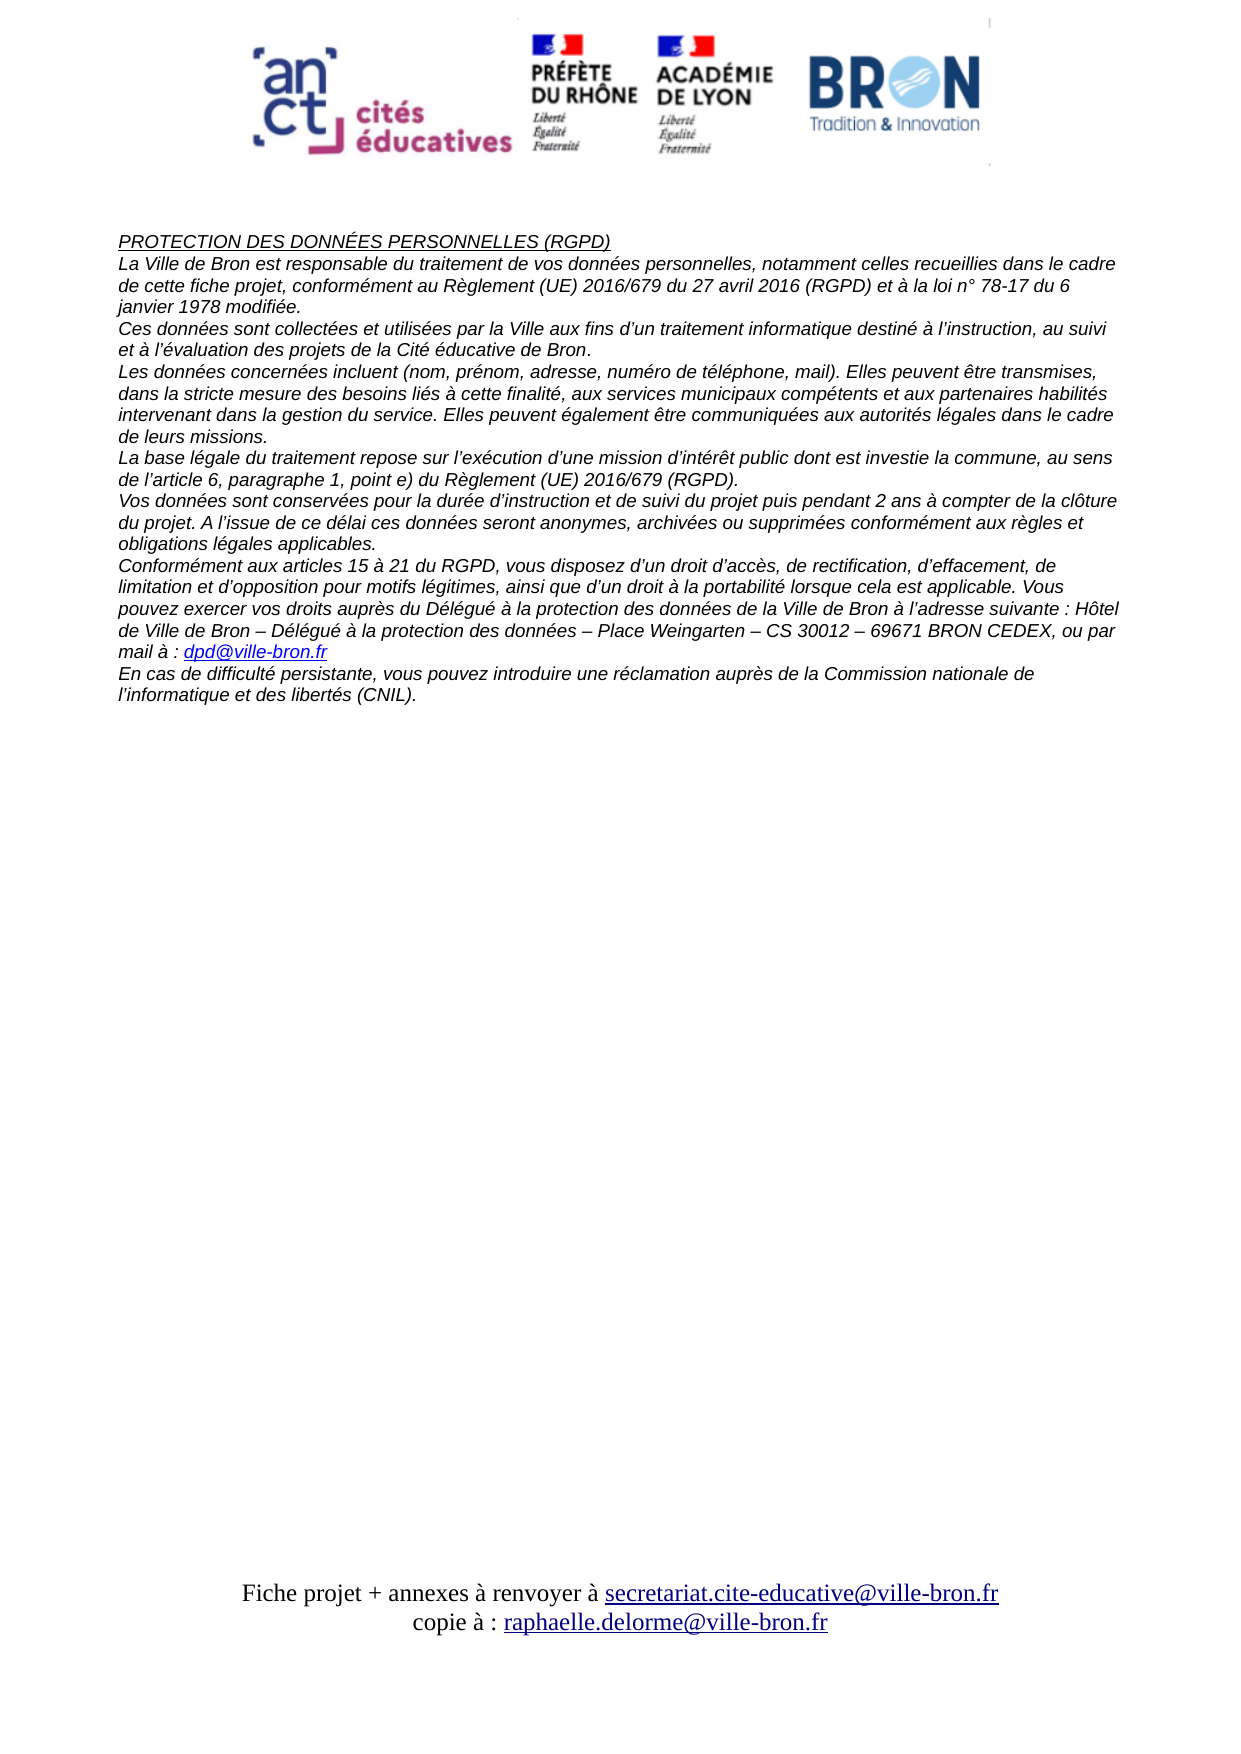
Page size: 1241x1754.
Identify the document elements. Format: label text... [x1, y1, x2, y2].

text La Ville de Bron est responsable du traitement de vos données personnelles, notamment celles recueillies dans le cadre de cette fiche projet, conformément au Règlement (UE) 2016/679 du 27 avril 2016 (RGPD) et à la loi n° 78-17 du 6 janvier 1978 modifiée. Ces données sont collectées et utilisées par la Ville aux fins d’un traitement informatique destiné à l’instruction, au suivi et à l’évaluation des projets de la Cité éducative de Bron. Les données concernées incluent (nom, prénom, adresse, numéro de téléphone, mail). Elles peuvent être transmises, dans la stricte mesure des besoins liés à cette finalité, aux services municipaux compétents et aux partenaires habilités intervenant dans la gestion du service. Elles peuvent également être communiquées aux autorités légales dans le cadre de leurs missions. La base légale du traitement repose sur l’exécution d’une mission d’intérêt public dont est investie la commune, au sens de l’article 6, paragraphe 1, point e) du Règlement (UE) 2016/679 (RGPD). Vos données sont conservées pour la durée d’instruction et de suivi du projet puis pendant 2 ans à compter de la clôture du projet. A l’issue de ce délai ces données seront anonymes, archivées ou supprimées conformément aux règles et obligations légales applicables. [118, 253, 1122, 555]
text PROTECTION DES DONNÉES PERSONNELLES (RGPD) [118, 231, 1122, 253]
text Conformément aux articles 15 à 21 du RGPD, vous disposez d’un droit d’accès, de rectification, d’effacement, de limitation et d’opposition pour motifs légitimes, ainsi que d’un droit à la portabilité lorsque cela est applicable. Vous pouvez exercer vos droits auprès du Délégué à la protection des données de la Ville de Bron à l’adresse suivante : Hôtel de Ville de Bron – Délégué à la protection des données – Place Weingarten – CS 30012 – 69671 BRON CEDEX, ou par mail à : dpd@ville-bron.fr En cas de difficulté persistante, vous pouvez introduire une réclamation auprès de la Commission nationale de l’informatique et des libertés (CNIL). [118, 555, 1122, 706]
picture [246, 18, 994, 166]
